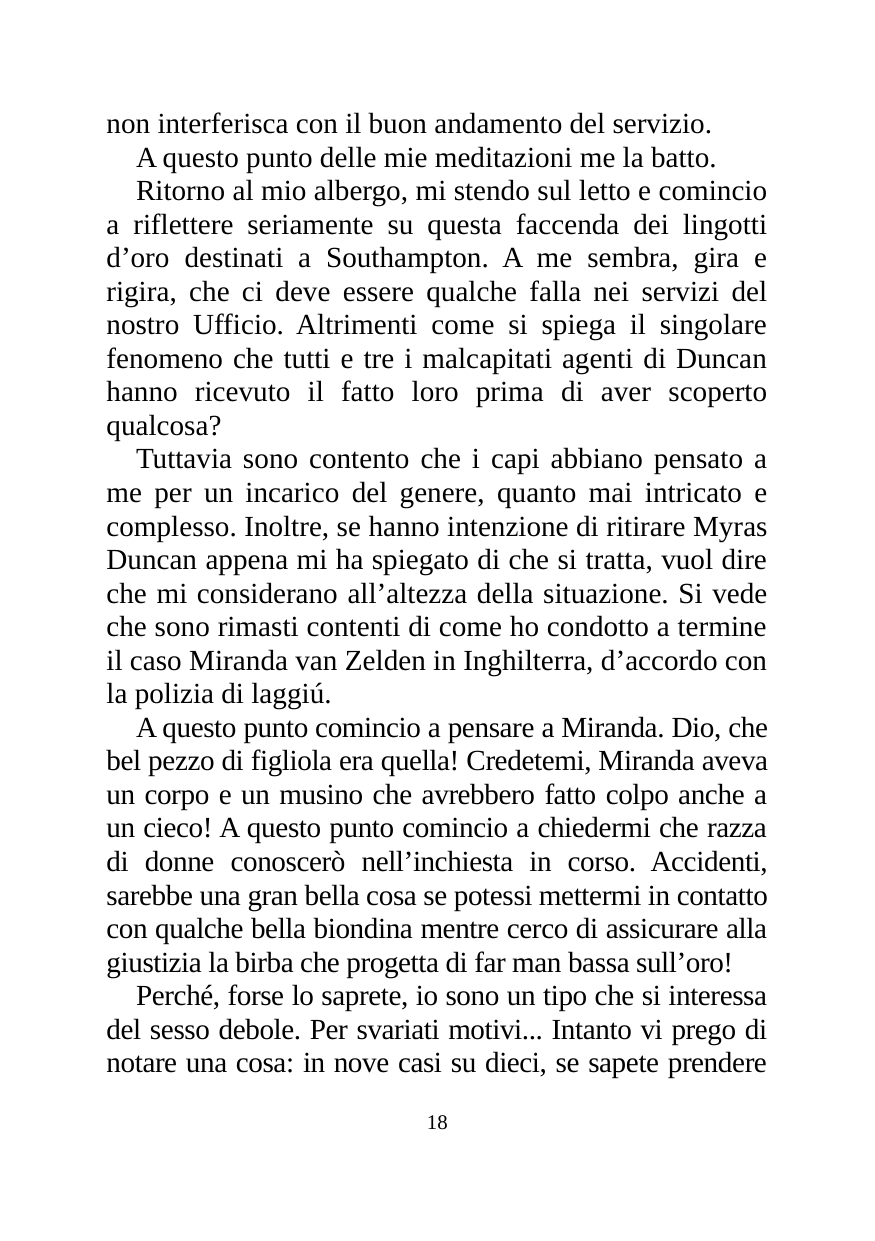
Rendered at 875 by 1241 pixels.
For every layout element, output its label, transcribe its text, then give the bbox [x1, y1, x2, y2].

text Ritorno al mio albergo, mi stendo sul letto e comincio a riflettere seriamente su questa faccenda dei lingotti d’oro destinati a Southampton. A me sembra, gira e rigira, che ci deve essere qualche falla nei servizi del nostro Ufficio. Altrimenti come si spiega il singolare fenomeno che tutti e tre i malcapitati agenti di Duncan hanno ricevuto il fatto loro prima di aver scoperto qualcosa? [106, 173, 768, 442]
text Perché, forse lo saprete, io sono un tipo che si interessa del sesso debole. Per svariati motivi... Intanto vi prego di notare una cosa: in nove casi su dieci, se sapete prendere [106, 978, 768, 1079]
text non interferisca con il buon andamento del servizio. [106, 106, 768, 140]
text Tuttavia sono contento che i capi abbiano pensato a me per un incarico del genere, quanto mai intricato e complesso. Inoltre, se hanno intenzione di ritirare Myras Duncan appena mi ha spiegato di che si tratta, vuol dire che mi considerano all’altezza della situazione. Si vede che sono rimasti contenti di come ho condotto a termine il caso Miranda van Zelden in Inghilterra, d’accordo con la polizia di laggiú. [106, 442, 768, 710]
text A questo punto delle mie meditazioni me la batto. [106, 140, 768, 173]
text A questo punto comincio a pensare a Miranda. Dio, che bel pezzo di figliola era quella! Credetemi, Miranda aveva un corpo e un musino che avrebbero fatto colpo anche a un cieco! A questo punto comincio a chiedermi che razza di donne conoscerò nell’inchiesta in corso. Accidenti, sarebbe una gran bella cosa se potessi mettermi in contatto con qualche bella biondina mentre cerco di assicurare alla giustizia la birba che progetta di far man bassa sull’oro! [106, 710, 768, 978]
